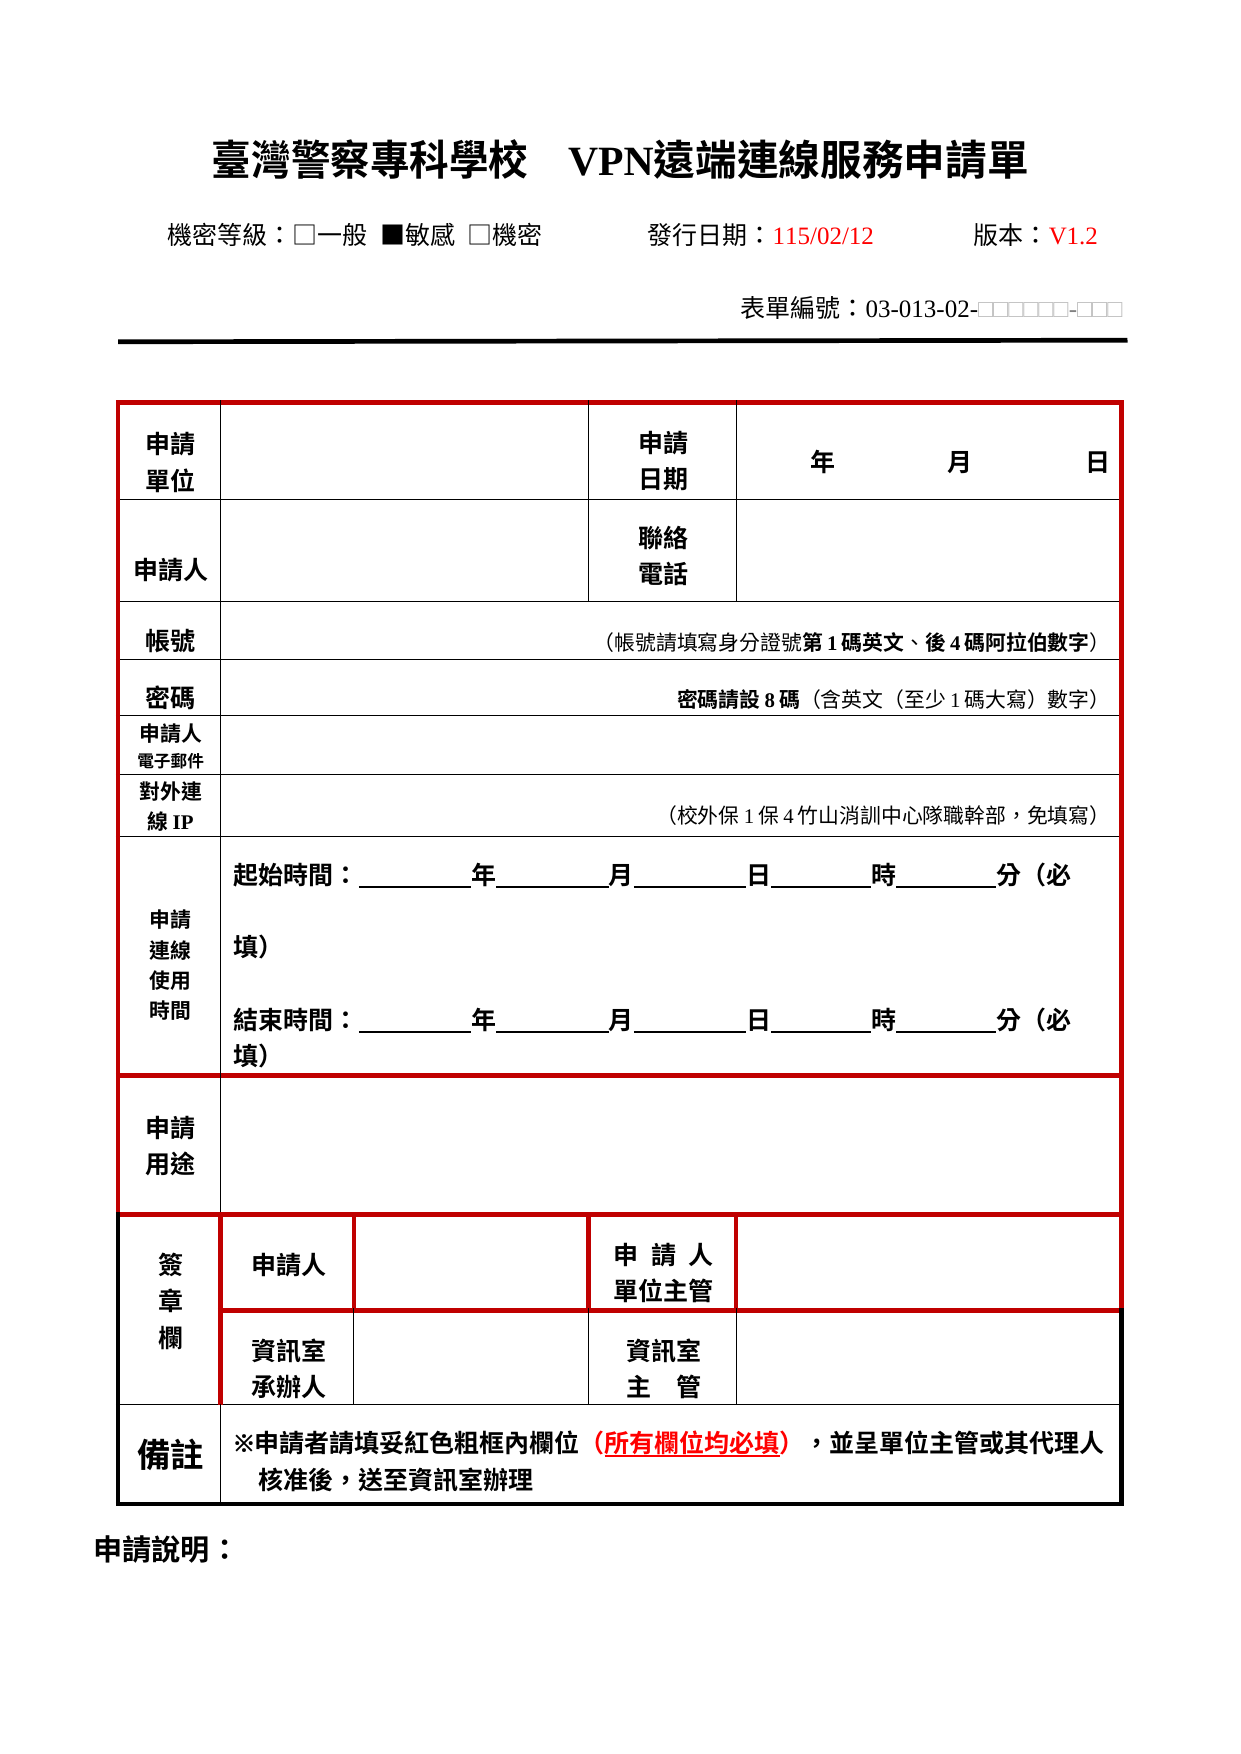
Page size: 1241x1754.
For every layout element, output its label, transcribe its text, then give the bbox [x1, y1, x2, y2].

table_cell 申請人 電子郵件 [120, 716, 220, 774]
table_cell 起始時間： 年 月 日 時 分（必填） 結束時間： 年 月 日 時 分（必填） [221, 837, 1119, 1073]
table_header [221, 405, 588, 498]
table_cell 申請人 [223, 1217, 352, 1308]
table_cell 密碼 [120, 660, 220, 715]
table_cell 密碼請設8碼（含英文（至少1碼大寫）數字） [221, 660, 1119, 715]
table_cell 申請人 [120, 500, 220, 601]
text 表單編號：03-013-02-□□□□□□-□□□ [93, 264, 1122, 327]
table_header 申請 單位 [120, 405, 220, 498]
table_cell [221, 500, 588, 601]
table_cell 對外連線IP [120, 775, 220, 836]
table_cell 資訊室 主 管 [589, 1313, 736, 1404]
table_cell 備註 [120, 1405, 220, 1501]
table_cell 簽 章 欄 [120, 1217, 218, 1404]
table_cell 聯絡 電話 [589, 500, 736, 601]
table_cell ※申請者請填妥紅色粗框內欄位（所有欄位均必填），並呈單位主管或其代理人核准後，送至資訊室辦理 [221, 1405, 1119, 1501]
table_cell [737, 1313, 1119, 1404]
text 申請說明： [93, 1506, 1122, 1569]
table_cell [354, 1313, 588, 1404]
table_cell [221, 716, 1119, 774]
table_cell 資訊室 承辦人 [223, 1313, 353, 1404]
table_cell 帳號 [120, 602, 220, 658]
table_cell （帳號請填寫身分證號第1碼英文、後4碼阿拉伯數字） [221, 602, 1119, 658]
text 臺灣警察專科學校 VPN遠端連線服務申請單 [118, 127, 1122, 187]
text 機密等級：□一般 ■敏感 □機密 發行日期：115/02/12 版本：V1.2 [167, 192, 1122, 254]
table_cell 申請 連線 使用 時間 [120, 837, 220, 1073]
table_cell 申請 用途 [120, 1078, 220, 1212]
table_cell 申 請 人 單位主管 [591, 1217, 734, 1308]
table_cell [738, 1217, 1119, 1308]
table_header 年 月 日 [737, 405, 1119, 498]
table_cell [221, 1078, 1119, 1212]
table_header 申請 日期 [589, 405, 736, 498]
table_cell （校外保1保4竹山消訓中心隊職幹部，免填寫） [221, 775, 1119, 836]
table_cell [356, 1217, 586, 1308]
table_cell [737, 500, 1119, 601]
